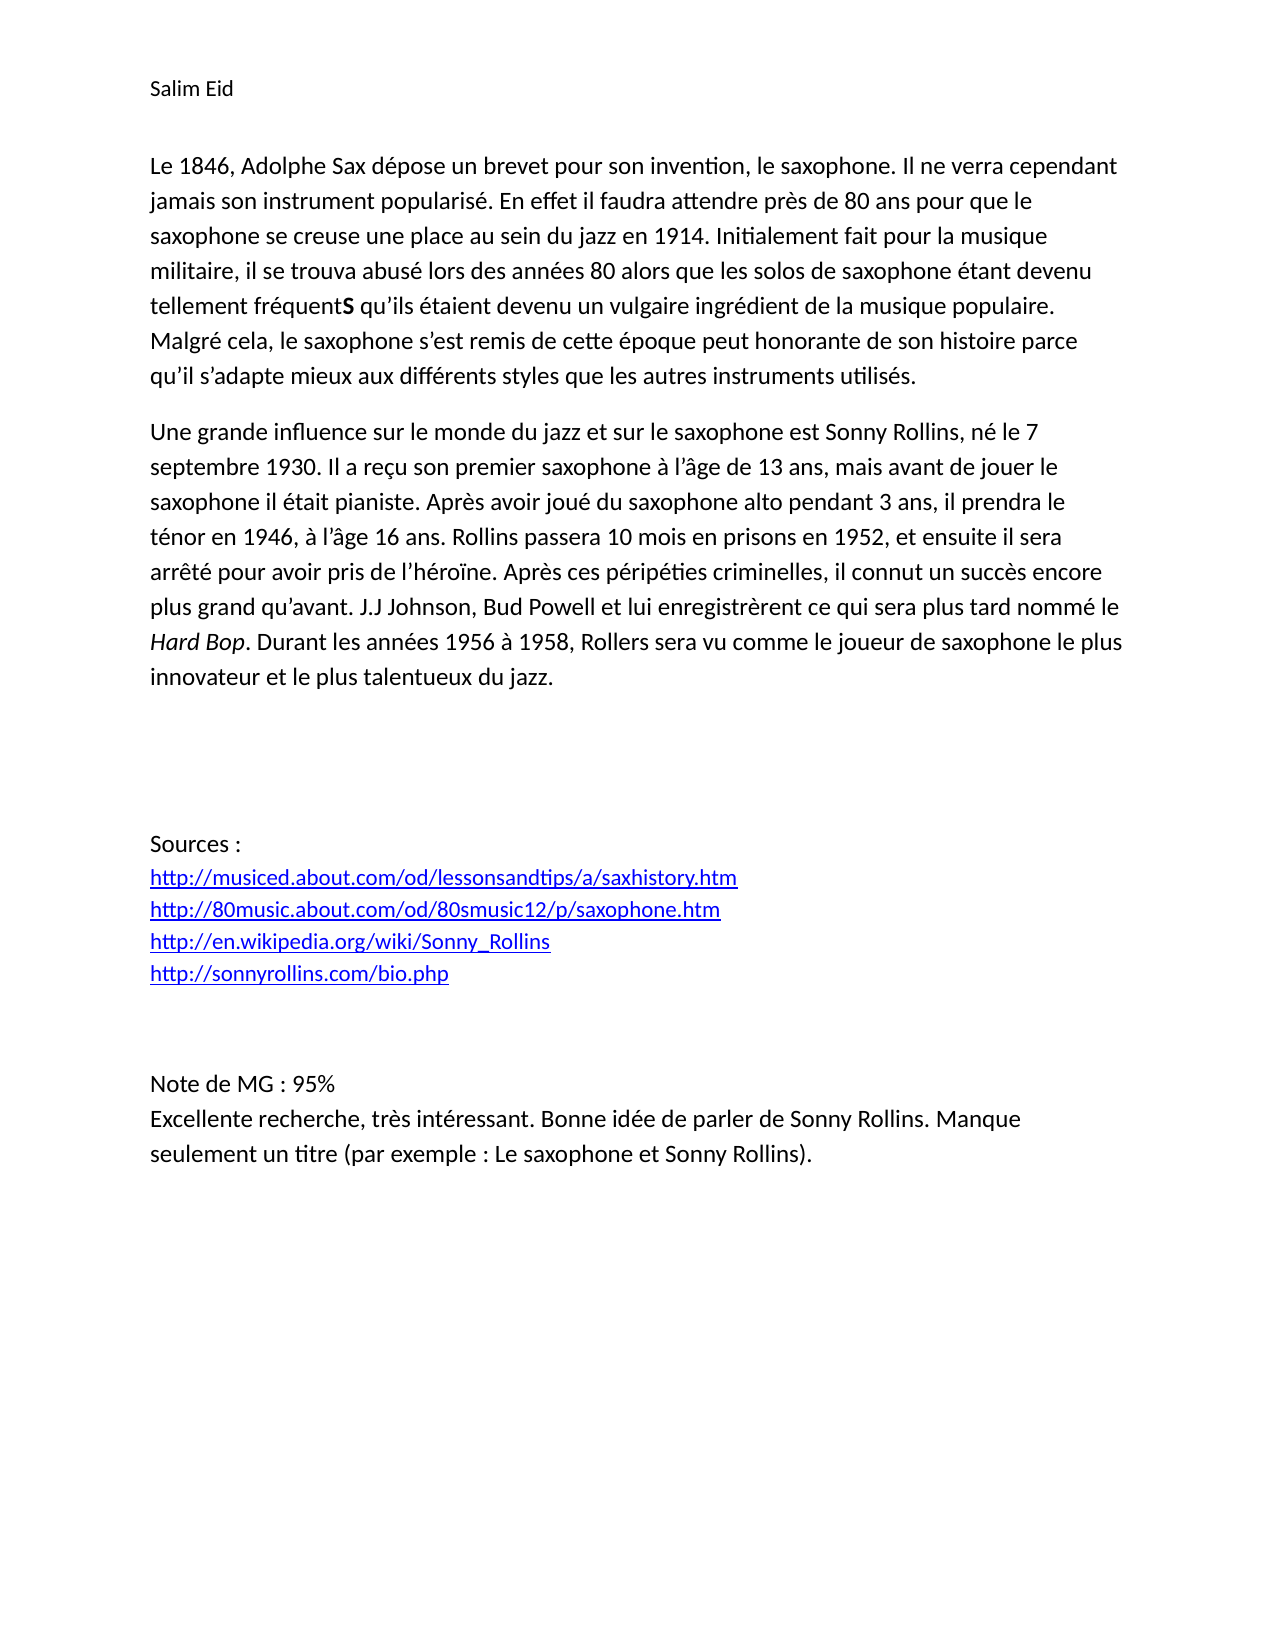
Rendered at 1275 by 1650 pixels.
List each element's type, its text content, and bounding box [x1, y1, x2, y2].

text Sources : http://musiced.about.com/od/lessonsandtips/a/saxhistory.htm http://80music.about.com/od/80smusic12/p/saxophone.htm http://en.wikipedia.org/wiki/Sonny_Rollins http://sonnyrollins.com/bio.php [150, 828, 1125, 988]
text Le 1846, Adolphe Sax dépose un brevet pour son invention, le saxophone. Il ne verra cependant jamais son instrument popularisé. En effet il faudra attendre près de 80 ans pour que le saxophone se creuse une place au sein du jazz en 1914. Initialement fait pour la musique militaire, il se trouva abusé lors des années 80 alors que les solos de saxophone étant devenu tellement fréquentS qu’ils étaient devenu un vulgaire ingrédient de la musique populaire. Malgré cela, le saxophone s’est remis de cette époque peut honorante de son histoire parce qu’il s’adapte mieux aux différents styles que les autres instruments utilisés. [150, 150, 1125, 391]
text Note de MG : 95% Excellente recherche, très intéressant. Bonne idée de parler de Sonny Rollins. Manque seulement un titre (par exemple : Le saxophone et Sonny Rollins). [150, 1068, 1125, 1169]
text Une grande influence sur le monde du jazz et sur le saxophone est Sonny Rollins, né le 7 septembre 1930. Il a reçu son premier saxophone à l’âge de 13 ans, mais avant de jouer le saxophone il était pianiste. Après avoir joué du saxophone alto pendant 3 ans, il prendra le ténor en 1946, à l’âge 16 ans. Rollins passera 10 mois en prisons en 1952, et ensuite il sera arrêté pour avoir pris de l’héroïne. Après ces péripéties criminelles, il connut un succès encore plus grand qu’avant. J.J Johnson, Bud Powell et lui enregistrèrent ce qui sera plus tard nommé le Hard Bop. Durant les années 1956 à 1958, Rollers sera vu comme le joueur de saxophone le plus innovateur et le plus talentueux du jazz. [150, 416, 1125, 691]
